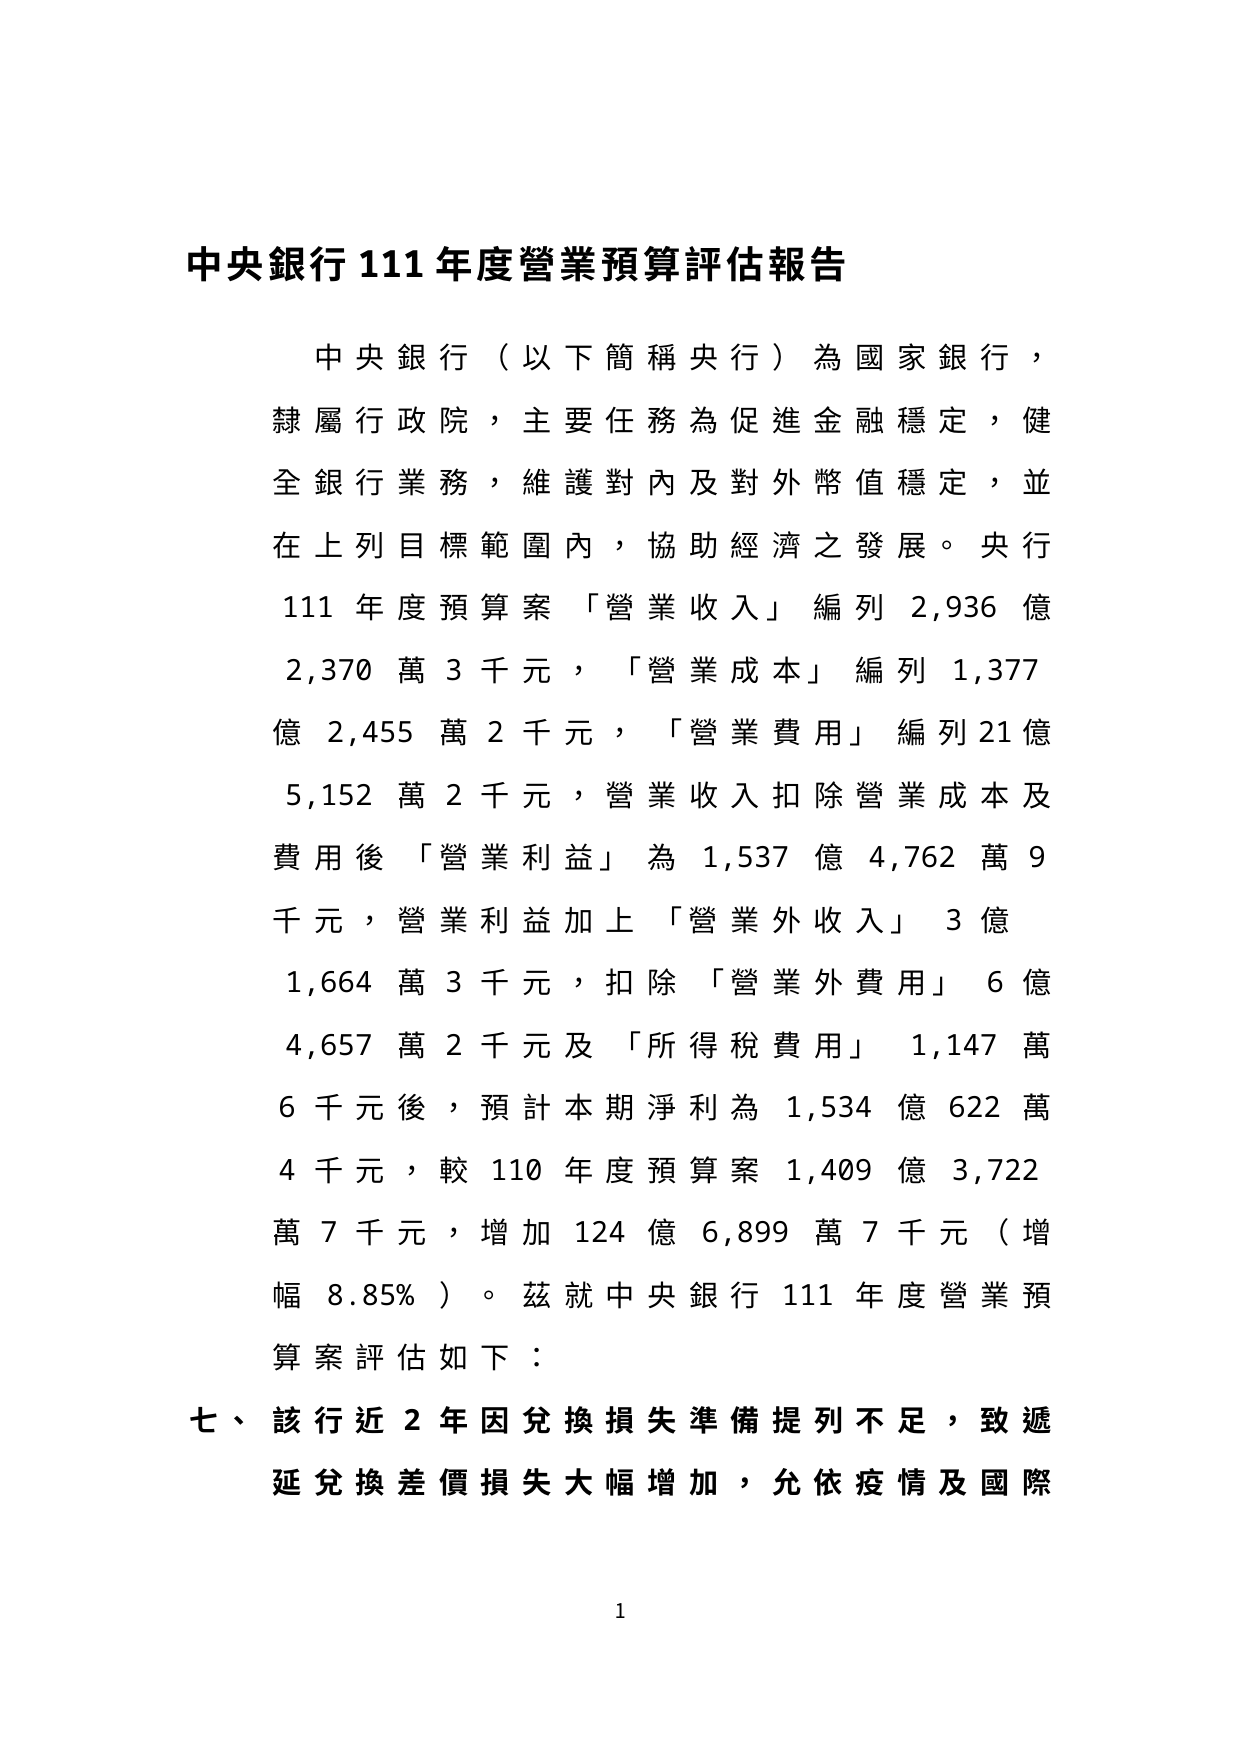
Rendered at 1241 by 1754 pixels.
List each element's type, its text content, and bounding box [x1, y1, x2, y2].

text 七、該行近2年因兌換損失準備提列不足，致遞延兌換差價損失大幅增加，允依疫情及國際 [183, 1377, 1058, 1502]
text 中央銀行（以下簡稱央行）為國家銀行，隸屬行政院，主要任務為促進金融穩定，健全銀行業務，維護對內及對外幣值穩定，並在上列目標範圍內，協助經濟之發展。央行111年度預算案「營業收入」編列2,936億2,370萬3千元，「營業成本」編列1,377億2,455萬2千元，「營業費用」編列21億5,152萬2千元，營業收入扣除營業成本及費用後「營業利益」為1,537億4,762萬9千元，營業利益加上「營業外收入」3億1,664萬3千元，扣除「營業外費用」6億4,657萬2千元及「所得稅費用」1,147萬6千元後，預計本期淨利為1,534億622萬4千元，較110年度預算案1,409億3,722萬7千元，增加124億6,899萬7千元（增幅8.85%）。茲就中央銀行111年度營業預算案評估如下： [242, 314, 1058, 1377]
text 中央銀行111年度營業預算評估報告 [183, 189, 1058, 314]
